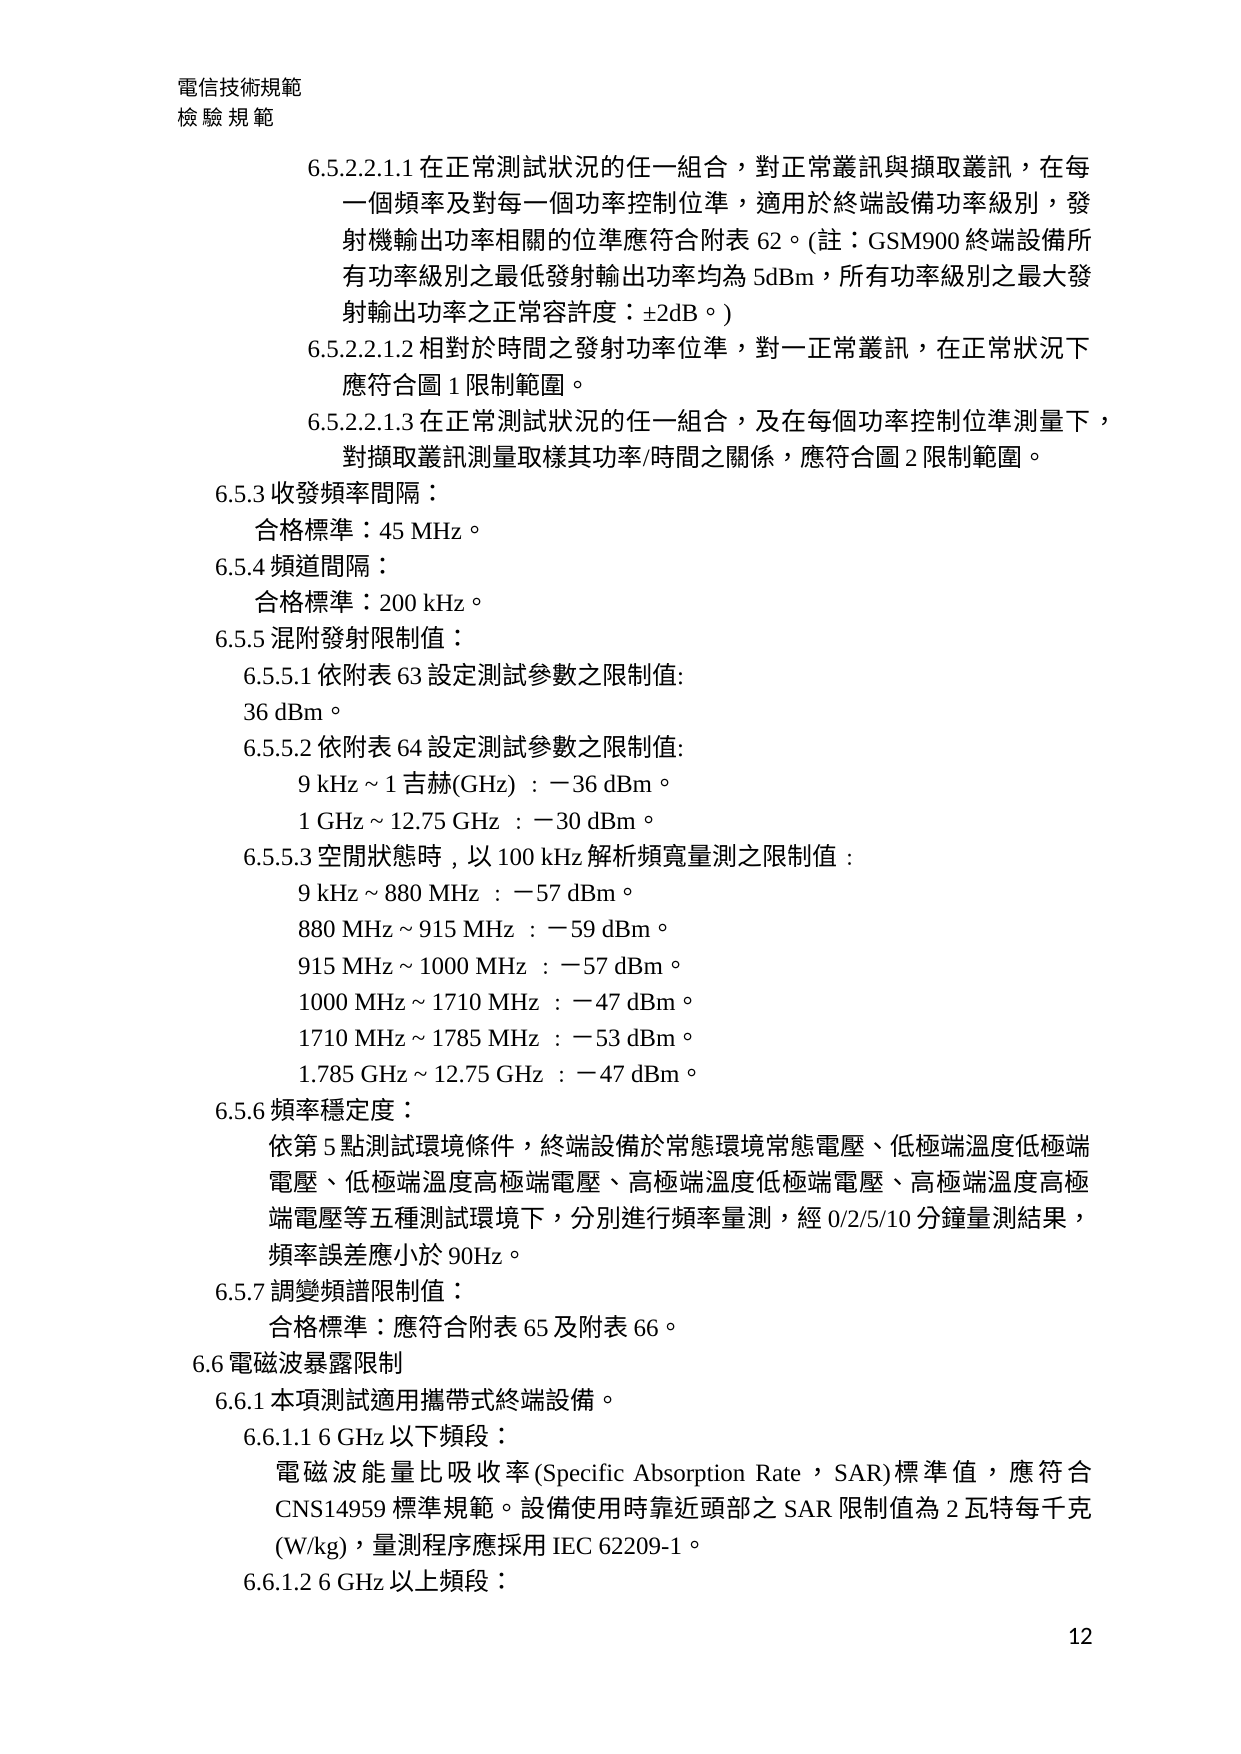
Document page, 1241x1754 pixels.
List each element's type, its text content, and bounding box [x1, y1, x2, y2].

text 6.5.3收發頻率間隔： [215, 474, 1092, 510]
text 1710 MHz ~ 1785 MHz ﹕－53 dBm。 [298, 1018, 1092, 1054]
text 6.5.2.2.1.1在正常測試狀況的任一組合，對正常叢訊與擷取叢訊，在每一個頻率及對每一個功率控制位準，適用於終端設備功率級別，發射機輸出功率相關的位準應符合附表62。(註：GSM900終端設備所有功率級別之最低發射輸出功率均為5dBm，所有功率級別之最大發射輸出功率之正常容許度：±2dB。) [307, 148, 1092, 329]
text 6.6.1.1 6 GHz以下頻段： [243, 1416, 1092, 1453]
text 6.6.1.2 6 GHz以上頻段： [243, 1561, 1092, 1598]
text 6.5.4頻道間隔： [215, 546, 1092, 583]
text 電磁波能量比吸收率(Specific Absorption Rate，SAR)標準值，應符合CNS14959標準規範。設備使用時靠近頭部之SAR限制值為2瓦特每千克(W/kg)，量測程序應採用IEC 62209-1。 [275, 1453, 1092, 1561]
text 6.5.5混附發射限制值： [215, 619, 1092, 655]
text 1.785 GHz ~ 12.75 GHz ﹕－47 dBm。 [298, 1054, 1092, 1090]
text 6.5.5.3空閒狀態時﹐以100 kHz解析頻寬量測之限制值﹕ [243, 836, 1092, 873]
text 6.5.5.1依附表63設定測試參數之限制值: [243, 655, 1092, 691]
text 6.5.2.2.1.3在正常測試狀況的任一組合，及在每個功率控制位準測量下，對擷取叢訊測量取樣其功率/時間之關係，應符合圖2限制範圍。 [307, 401, 1092, 474]
text 36 dBm。 [243, 691, 1092, 728]
text 1000 MHz ~ 1710 MHz ﹕－47 dBm。 [298, 981, 1092, 1018]
text 1 GHz ~ 12.75 GHz ﹕－30 dBm。 [298, 800, 1092, 836]
text 合格標準：45 MHz。 [254, 510, 1092, 546]
text 915 MHz ~ 1000 MHz ﹕－57 dBm。 [298, 945, 1092, 981]
text 9 kHz ~ 880 MHz ﹕－57 dBm。 [298, 873, 1092, 909]
text 6.5.6頻率穩定度： [215, 1090, 1092, 1126]
text 合格標準：應符合附表65及附表66。 [268, 1308, 1092, 1344]
text 6.5.2.2.1.2相對於時間之發射功率位準，對一正常叢訊，在正常狀況下應符合圖1限制範圍。 [307, 329, 1092, 401]
text 880 MHz ~ 915 MHz ﹕－59 dBm。 [298, 909, 1092, 945]
text 9 kHz ~ 1吉赫(GHz) ﹕－36 dBm。 [298, 764, 1092, 800]
text 6.6電磁波暴露限制 [192, 1344, 1092, 1380]
text 6.5.5.2依附表64設定測試參數之限制值: [243, 728, 1092, 764]
text 依第5點測試環境條件，終端設備於常態環境常態電壓、低極端溫度低極端電壓、低極端溫度高極端電壓、高極端溫度低極端電壓、高極端溫度高極端電壓等五種測試環境下，分別進行頻率量測，經0/2/5/10分鐘量測結果，頻率誤差應小於90Hz。 [268, 1126, 1092, 1271]
text 6.5.7調變頻譜限制值： [215, 1271, 1092, 1308]
text 合格標準：200 kHz。 [254, 583, 1092, 619]
text 6.6.1本項測試適用攜帶式終端設備。 [215, 1380, 1092, 1416]
